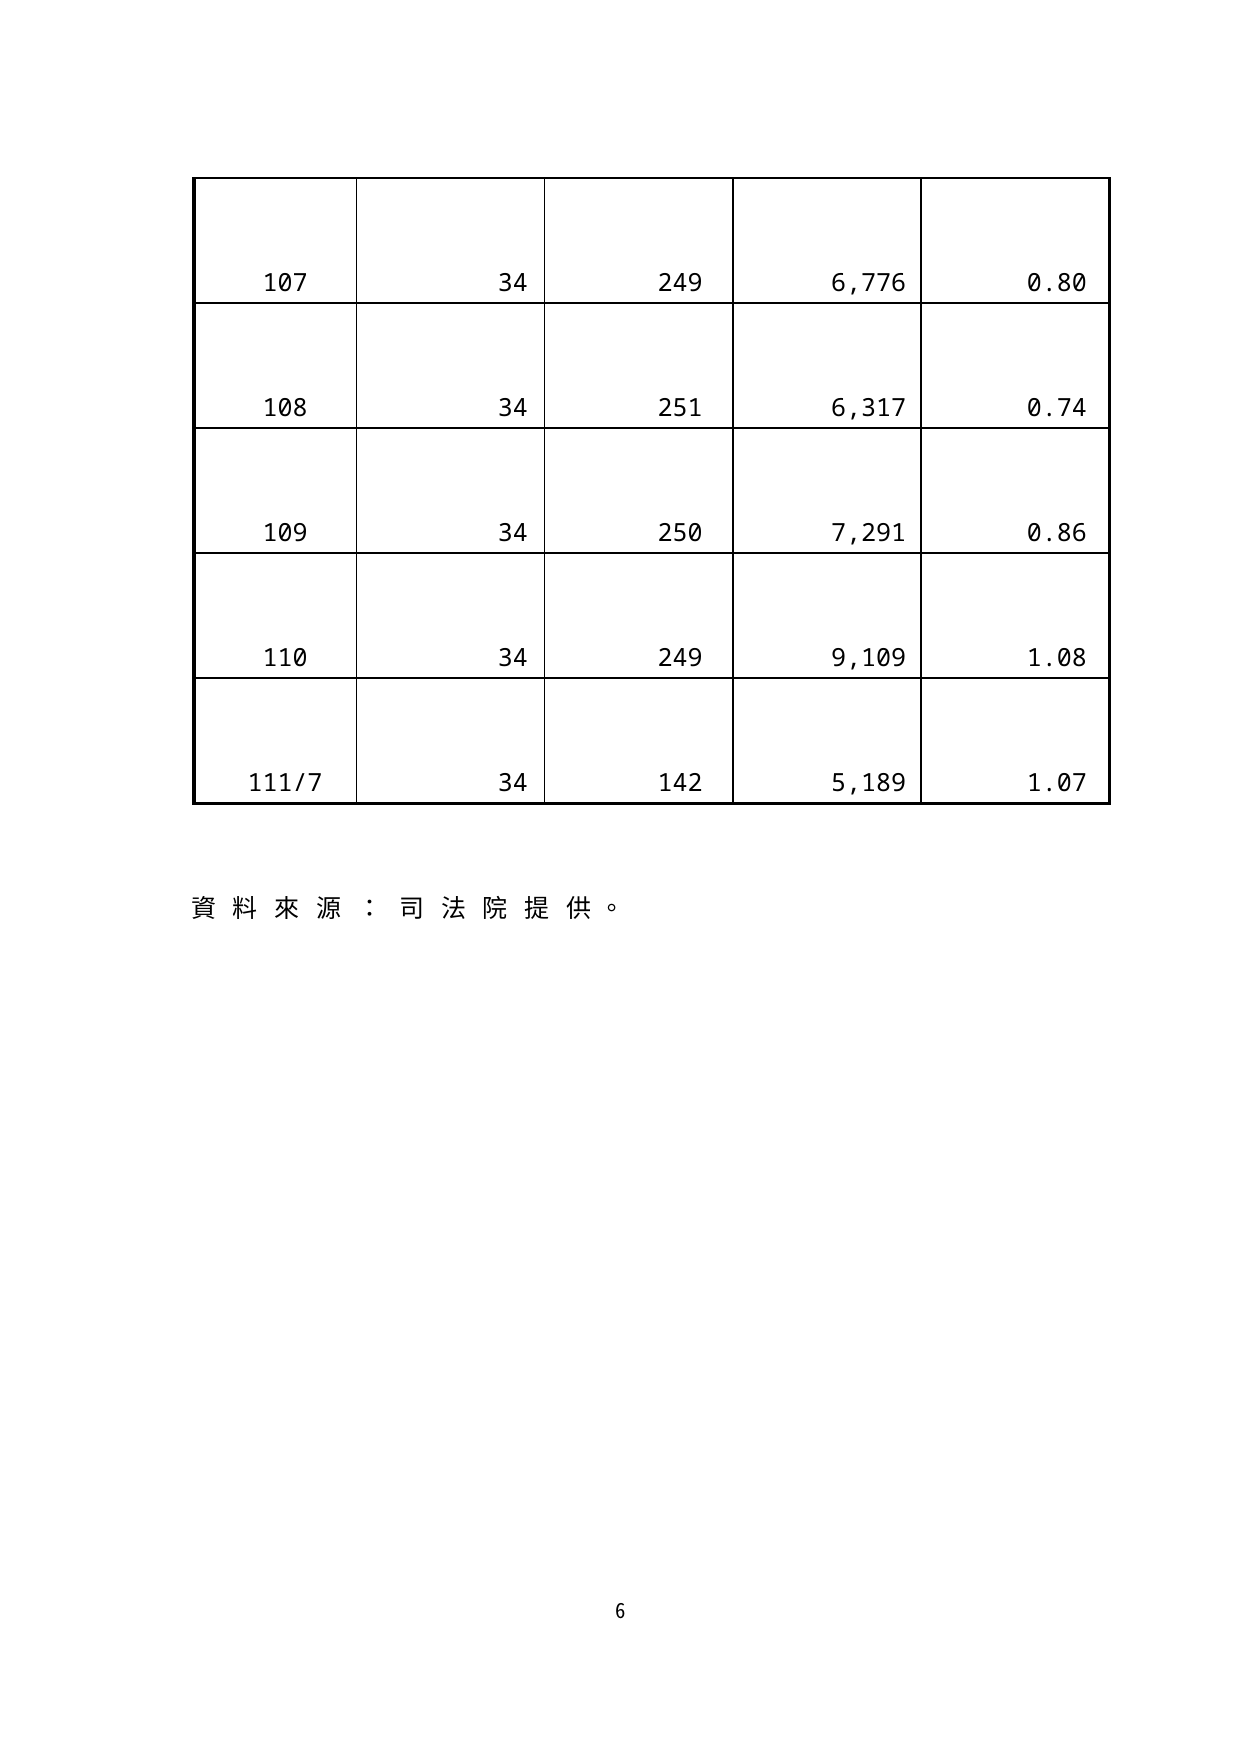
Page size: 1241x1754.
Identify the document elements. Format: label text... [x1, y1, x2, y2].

text 資料來源：司法院提供。 [183, 865, 1058, 927]
table_cell 5,189 [734, 679, 920, 802]
table_cell 251 [545, 304, 732, 427]
table_cell 1.08 [922, 554, 1108, 677]
table_cell 249 [545, 179, 732, 302]
table_cell 109 [196, 429, 356, 552]
table_cell 6,776 [734, 179, 920, 302]
table_cell 34 [357, 679, 544, 802]
table_cell 0.80 [922, 179, 1108, 302]
table_cell 34 [357, 429, 544, 552]
table_cell 34 [357, 304, 544, 427]
table_cell 7,291 [734, 429, 920, 552]
table_cell 6,317 [734, 304, 920, 427]
table_cell 249 [545, 554, 732, 677]
table_cell 111/7 [196, 679, 356, 802]
table_cell 110 [196, 554, 356, 677]
table_cell 34 [357, 179, 544, 302]
table_cell 0.86 [922, 429, 1108, 552]
table_cell 34 [357, 554, 544, 677]
table_cell 250 [545, 429, 732, 552]
table_cell 107 [196, 179, 356, 302]
table_cell 0.74 [922, 304, 1108, 427]
table_cell 1.07 [922, 679, 1108, 802]
table_cell 108 [196, 304, 356, 427]
table_cell 142 [545, 679, 732, 802]
table_cell 9,109 [734, 554, 920, 677]
